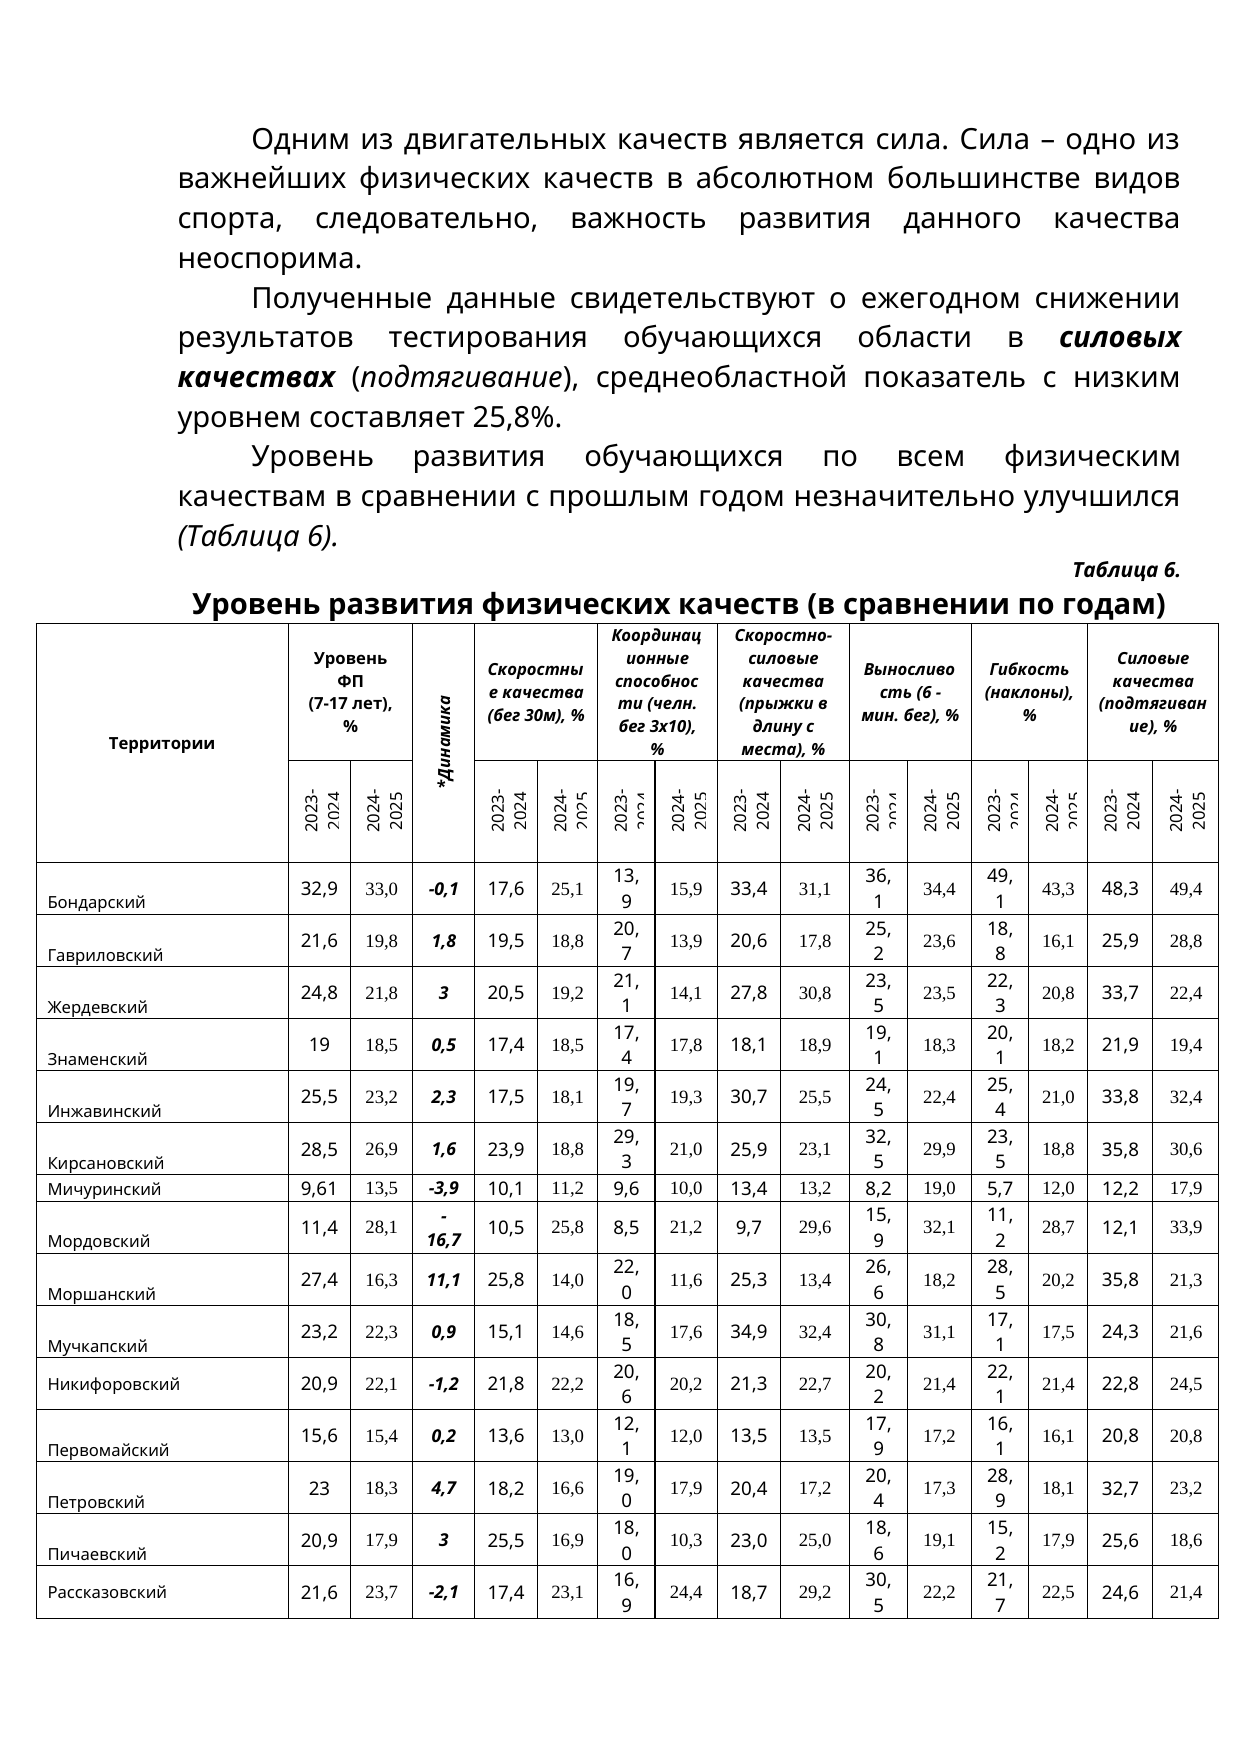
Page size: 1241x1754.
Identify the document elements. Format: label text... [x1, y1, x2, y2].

table_cell 21,7 [972, 1566, 1028, 1617]
table_cell 18,1 [1029, 1462, 1087, 1513]
table_cell 26,6 [850, 1254, 907, 1305]
table_cell 21,3 [718, 1358, 780, 1409]
table_header Координационные способности (челн. бег 3х10), % [598, 624, 717, 760]
table_cell 22,1 [351, 1358, 412, 1409]
table_cell 25,2 [850, 915, 907, 966]
table_cell 12,1 [1088, 1202, 1152, 1253]
table_cell 25,6 [1088, 1514, 1152, 1565]
table_cell 12,1 [598, 1410, 654, 1461]
table_cell 23,1 [538, 1566, 597, 1617]
table_cell 16,6 [538, 1462, 597, 1513]
table_cell 25,8 [538, 1202, 597, 1253]
table_cell 23,9 [475, 1123, 537, 1174]
table_cell 19,7 [598, 1071, 654, 1122]
table_cell 19,2 [538, 967, 597, 1018]
table_cell 14,0 [538, 1254, 597, 1305]
table_cell Никифоровский [37, 1358, 288, 1409]
table_cell 20,6 [718, 915, 780, 966]
table_cell 15,2 [972, 1514, 1028, 1565]
table_cell 34,4 [908, 863, 971, 914]
table_cell 18,5 [598, 1306, 654, 1357]
table_cell 2023-2024 [1088, 761, 1152, 862]
table_cell 18,6 [1153, 1514, 1218, 1565]
table_cell 12,2 [1088, 1175, 1152, 1201]
table_cell 22,0 [598, 1254, 654, 1305]
table_cell 13,9 [656, 915, 717, 966]
table_cell Знаменский [37, 1019, 288, 1070]
table_cell 2023-2024 [718, 761, 780, 862]
table_cell 18,8 [1029, 1123, 1087, 1174]
table_cell 24,3 [1088, 1306, 1152, 1357]
table_cell 17,6 [475, 863, 537, 914]
table_cell 22,3 [351, 1306, 412, 1357]
table_cell 16,1 [1029, 915, 1087, 966]
table_cell 35,8 [1088, 1254, 1152, 1305]
table_cell 14,1 [656, 967, 717, 1018]
table_cell 19,3 [656, 1071, 717, 1122]
table_cell Первомайский [37, 1410, 288, 1461]
text Уровень развития физических качеств (в сравнении по годам) [177, 583, 1181, 623]
table_header Территории [37, 624, 288, 862]
table_cell 32,4 [781, 1306, 849, 1357]
table_cell 25,3 [718, 1254, 780, 1305]
table_cell 25,5 [289, 1071, 350, 1122]
table_cell 21,0 [1029, 1071, 1087, 1122]
table_cell 16,1 [972, 1410, 1028, 1461]
table_cell 16,9 [538, 1514, 597, 1565]
table_cell 17,4 [598, 1019, 654, 1070]
table_cell 18,2 [908, 1254, 971, 1305]
table_cell 19,4 [1153, 1019, 1218, 1070]
table_cell 5,7 [972, 1175, 1028, 1201]
table_cell Мучкапский [37, 1306, 288, 1357]
table_cell 48,3 [1088, 863, 1152, 914]
table_cell 0,2 [413, 1410, 474, 1461]
table_cell 32,4 [1153, 1071, 1218, 1122]
table_cell 21,1 [598, 967, 654, 1018]
table_cell -3,9 [413, 1175, 474, 1201]
table_header *Динамика [413, 624, 474, 862]
table_cell 25,0 [781, 1514, 849, 1565]
table_cell 29,6 [781, 1202, 849, 1253]
table_cell Кирсановский [37, 1123, 288, 1174]
table_cell 18,9 [781, 1019, 849, 1070]
table_cell 21,4 [1029, 1358, 1087, 1409]
table_cell 15,1 [475, 1306, 537, 1357]
table_cell 19 [289, 1019, 350, 1070]
table_cell 28,5 [972, 1254, 1028, 1305]
table_cell 22,7 [781, 1358, 849, 1409]
table_cell 15,9 [656, 863, 717, 914]
table_cell 30,7 [718, 1071, 780, 1122]
table_cell 13,9 [598, 863, 654, 914]
table_cell 32,7 [1088, 1462, 1152, 1513]
table_cell 20,7 [598, 915, 654, 966]
table_cell 1,8 [413, 915, 474, 966]
table_cell Моршанский [37, 1254, 288, 1305]
table_cell 22,2 [538, 1358, 597, 1409]
table_cell Инжавинский [37, 1071, 288, 1122]
table_cell 11,1 [413, 1254, 474, 1305]
table_cell 2023-2024 [598, 761, 654, 862]
table_cell 22,4 [908, 1071, 971, 1122]
table_cell 11,6 [656, 1254, 717, 1305]
table_cell 19,5 [475, 915, 537, 966]
table_cell 9,7 [718, 1202, 780, 1253]
table_cell 21,8 [351, 967, 412, 1018]
table_cell 49,4 [1153, 863, 1218, 914]
table_cell 24,5 [850, 1071, 907, 1122]
table_cell 21,3 [1153, 1254, 1218, 1305]
table_cell 10,3 [656, 1514, 717, 1565]
table_cell 25,9 [718, 1123, 780, 1174]
table_cell 11,2 [538, 1175, 597, 1201]
table_cell 2024-2025 [1029, 761, 1087, 862]
table_cell 4,7 [413, 1462, 474, 1513]
table_cell 9,61 [289, 1175, 350, 1201]
table_cell 17,5 [475, 1071, 537, 1122]
table_cell 2024-2025 [538, 761, 597, 862]
table_cell 17,2 [781, 1462, 849, 1513]
table_cell 27,8 [718, 967, 780, 1018]
table_cell 20,4 [718, 1462, 780, 1513]
table_cell 18,5 [351, 1019, 412, 1070]
table_cell 13,4 [718, 1175, 780, 1201]
table_cell 19,1 [850, 1019, 907, 1070]
table_cell 2023-2024 [850, 761, 907, 862]
table_cell 21,2 [656, 1202, 717, 1253]
table_cell 16,9 [598, 1566, 654, 1617]
table_cell 17,8 [781, 915, 849, 966]
table_cell 21,8 [475, 1358, 537, 1409]
table_cell 30,6 [1153, 1123, 1218, 1174]
table_cell 23,5 [972, 1123, 1028, 1174]
table_cell 21,6 [289, 915, 350, 966]
table_cell 22,8 [1088, 1358, 1152, 1409]
table_cell 3 [413, 1514, 474, 1565]
table_cell 18,2 [475, 1462, 537, 1513]
table_cell Мичуринский [37, 1175, 288, 1201]
table_cell 15,4 [351, 1410, 412, 1461]
table_cell 23,5 [850, 967, 907, 1018]
table_cell 2023-2024 [972, 761, 1028, 862]
table_cell 21,9 [1088, 1019, 1152, 1070]
table_cell 1,6 [413, 1123, 474, 1174]
table_cell 18,1 [718, 1019, 780, 1070]
table_cell 20,5 [475, 967, 537, 1018]
table_cell 2023-2024 [475, 761, 537, 862]
table_cell 23,1 [781, 1123, 849, 1174]
table_cell Бондарский [37, 863, 288, 914]
table_cell 13,5 [351, 1175, 412, 1201]
table_cell 33,9 [1153, 1202, 1218, 1253]
table_cell -0,1 [413, 863, 474, 914]
table_cell 18,3 [351, 1462, 412, 1513]
table_cell Петровский [37, 1462, 288, 1513]
table_cell 23,2 [351, 1071, 412, 1122]
table_cell Пичаевский [37, 1514, 288, 1565]
table_cell 30,8 [781, 967, 849, 1018]
table_cell 10,1 [475, 1175, 537, 1201]
table_cell 9,6 [598, 1175, 654, 1201]
table_cell 27,4 [289, 1254, 350, 1305]
table_cell 23,6 [908, 915, 971, 966]
table_cell 23,5 [908, 967, 971, 1018]
table_cell 0,9 [413, 1306, 474, 1357]
table_cell 2,3 [413, 1071, 474, 1122]
table_cell 20,8 [1088, 1410, 1152, 1461]
table_cell 18,0 [598, 1514, 654, 1565]
table_cell 22,3 [972, 967, 1028, 1018]
table_cell 25,1 [538, 863, 597, 914]
text Уровень развития обучающихся по всем физическим качествам в сравнении с прошлым годом незначительно улучшился (Таблица 6). [177, 436, 1181, 555]
table_cell 32,9 [289, 863, 350, 914]
table_header Выносливость (6 - мин. бег), % [850, 624, 971, 760]
table_cell 0,5 [413, 1019, 474, 1070]
table_cell 35,8 [1088, 1123, 1152, 1174]
table_cell 18,8 [538, 1123, 597, 1174]
table_cell 25,5 [475, 1514, 537, 1565]
table_cell 28,7 [1029, 1202, 1087, 1253]
table_cell 17,4 [475, 1566, 537, 1617]
table_cell 31,1 [781, 863, 849, 914]
table_cell 21,6 [289, 1566, 350, 1617]
table_cell 18,6 [850, 1514, 907, 1565]
table_cell 33,7 [1088, 967, 1152, 1018]
table_cell 24,6 [1088, 1566, 1152, 1617]
table_cell 2024-2025 [351, 761, 412, 862]
table_cell 25,9 [1088, 915, 1152, 966]
table_cell 21,4 [1153, 1566, 1218, 1617]
table_cell 25,5 [781, 1071, 849, 1122]
table_cell 20,8 [1029, 967, 1087, 1018]
table_cell 28,8 [1153, 915, 1218, 966]
table_cell 34,9 [718, 1306, 780, 1357]
table_cell 28,9 [972, 1462, 1028, 1513]
table_cell 33,4 [718, 863, 780, 914]
table_cell 18,1 [538, 1071, 597, 1122]
table_cell 20,1 [972, 1019, 1028, 1070]
table_cell 24,8 [289, 967, 350, 1018]
table_cell 12,0 [1029, 1175, 1087, 1201]
table_cell 17,5 [1029, 1306, 1087, 1357]
table_cell 17,1 [972, 1306, 1028, 1357]
table_cell 20,2 [656, 1358, 717, 1409]
table_cell 43,3 [1029, 863, 1087, 914]
table_header Скоростные качества (бег 30м), % [475, 624, 597, 760]
table_cell 8,2 [850, 1175, 907, 1201]
table_cell 30,8 [850, 1306, 907, 1357]
table_cell 23 [289, 1462, 350, 1513]
table_cell 33,8 [1088, 1071, 1152, 1122]
table_cell 13,4 [781, 1254, 849, 1305]
table_cell 13,2 [781, 1175, 849, 1201]
table_cell 33,0 [351, 863, 412, 914]
table_cell 23,2 [1153, 1462, 1218, 1513]
table_cell 29,3 [598, 1123, 654, 1174]
table_header Силовые качества (подтягивание), % [1088, 624, 1218, 760]
table_cell 28,1 [351, 1202, 412, 1253]
table_cell 13,0 [538, 1410, 597, 1461]
table_header Гибкость (наклоны), % [972, 624, 1087, 760]
table_cell 21,6 [1153, 1306, 1218, 1357]
table_cell 17,9 [351, 1514, 412, 1565]
table_cell 22,4 [1153, 967, 1218, 1018]
table_cell 21,4 [908, 1358, 971, 1409]
table_cell 20,9 [289, 1514, 350, 1565]
table_cell 10,0 [656, 1175, 717, 1201]
table_cell 28,5 [289, 1123, 350, 1174]
table_cell 19,1 [908, 1514, 971, 1565]
table_cell 22,5 [1029, 1566, 1087, 1617]
table_cell 26,9 [351, 1123, 412, 1174]
text Полученные данные свидетельствуют о ежегодном снижении результатов тестирования обучающихся области в силовых качествах (подтягивание), среднеобластной показатель с низким уровнем составляет 25,8%. [177, 277, 1181, 436]
table_cell 18,2 [1029, 1019, 1087, 1070]
table_cell 20,6 [598, 1358, 654, 1409]
table_cell 17,9 [850, 1410, 907, 1461]
table_cell 23,7 [351, 1566, 412, 1617]
table_cell 17,4 [475, 1019, 537, 1070]
table_cell 19,8 [351, 915, 412, 966]
table_cell -1,2 [413, 1358, 474, 1409]
table_cell 31,1 [908, 1306, 971, 1357]
table_cell 17,2 [908, 1410, 971, 1461]
table_cell 18,3 [908, 1019, 971, 1070]
table_cell Гавриловский [37, 915, 288, 966]
table_cell 22,2 [908, 1566, 971, 1617]
table_cell 16,3 [351, 1254, 412, 1305]
table_cell 18,8 [538, 915, 597, 966]
table_cell 23,2 [289, 1306, 350, 1357]
table_cell 17,8 [656, 1019, 717, 1070]
table_cell 18,8 [972, 915, 1028, 966]
table_cell 2024-2025 [908, 761, 971, 862]
table_cell 29,9 [908, 1123, 971, 1174]
table_cell 32,5 [850, 1123, 907, 1174]
table_header Скоростно-силовые качества (прыжки в длину с места), % [718, 624, 849, 760]
text Таблица 6. [177, 555, 1181, 583]
table_cell 20,8 [1153, 1410, 1218, 1461]
text Одним из двигательных качеств является сила. Сила – одно из важнейших физических качеств в абсолютном большинстве видов спорта, следовательно, важность развития данного качества неоспорима. [177, 118, 1181, 277]
table_cell Рассказовский [37, 1566, 288, 1617]
table_cell 22,1 [972, 1358, 1028, 1409]
table_cell 21,0 [656, 1123, 717, 1174]
table_cell 11,2 [972, 1202, 1028, 1253]
table_cell 13,6 [475, 1410, 537, 1461]
table_cell 25,8 [475, 1254, 537, 1305]
table_cell 25,4 [972, 1071, 1028, 1122]
table_cell 16,1 [1029, 1410, 1087, 1461]
table_cell 24,4 [656, 1566, 717, 1617]
table_cell 32,1 [908, 1202, 971, 1253]
table_cell 11,4 [289, 1202, 350, 1253]
table_cell 49,1 [972, 863, 1028, 914]
table_cell 18,7 [718, 1566, 780, 1617]
table_cell 17,3 [908, 1462, 971, 1513]
table_cell Мордовский [37, 1202, 288, 1253]
table_cell 13,5 [718, 1410, 780, 1461]
table_cell 17,9 [656, 1462, 717, 1513]
table_cell 10,5 [475, 1202, 537, 1253]
table_cell 2023-2024 [289, 761, 350, 862]
table_cell 30,5 [850, 1566, 907, 1617]
table_cell 3 [413, 967, 474, 1018]
table_header Уровень ФП (7-17 лет), % [289, 624, 412, 760]
table_cell 17,9 [1029, 1514, 1087, 1565]
table_cell 15,6 [289, 1410, 350, 1461]
table_cell -16,7 [413, 1202, 474, 1253]
table_cell 14,6 [538, 1306, 597, 1357]
table_cell 13,5 [781, 1410, 849, 1461]
table_cell 12,0 [656, 1410, 717, 1461]
table_cell Жердевский [37, 967, 288, 1018]
table_cell 2024-2025 [781, 761, 849, 862]
table_cell 20,2 [1029, 1254, 1087, 1305]
table_cell 17,6 [656, 1306, 717, 1357]
table_cell 20,2 [850, 1358, 907, 1409]
table_cell 17,9 [1153, 1175, 1218, 1201]
table_cell -2,1 [413, 1566, 474, 1617]
table_cell 18,5 [538, 1019, 597, 1070]
table_cell 20,9 [289, 1358, 350, 1409]
table_cell 19,0 [598, 1462, 654, 1513]
table_cell 29,2 [781, 1566, 849, 1617]
table_cell 36,1 [850, 863, 907, 914]
table_cell 2024-2025 [656, 761, 717, 862]
table_cell 20,4 [850, 1462, 907, 1513]
table_cell 24,5 [1153, 1358, 1218, 1409]
table_cell 2024-2025 [1153, 761, 1218, 862]
table_cell 15,9 [850, 1202, 907, 1253]
table_cell 23,0 [718, 1514, 780, 1565]
table_cell 8,5 [598, 1202, 654, 1253]
table_cell 19,0 [908, 1175, 971, 1201]
